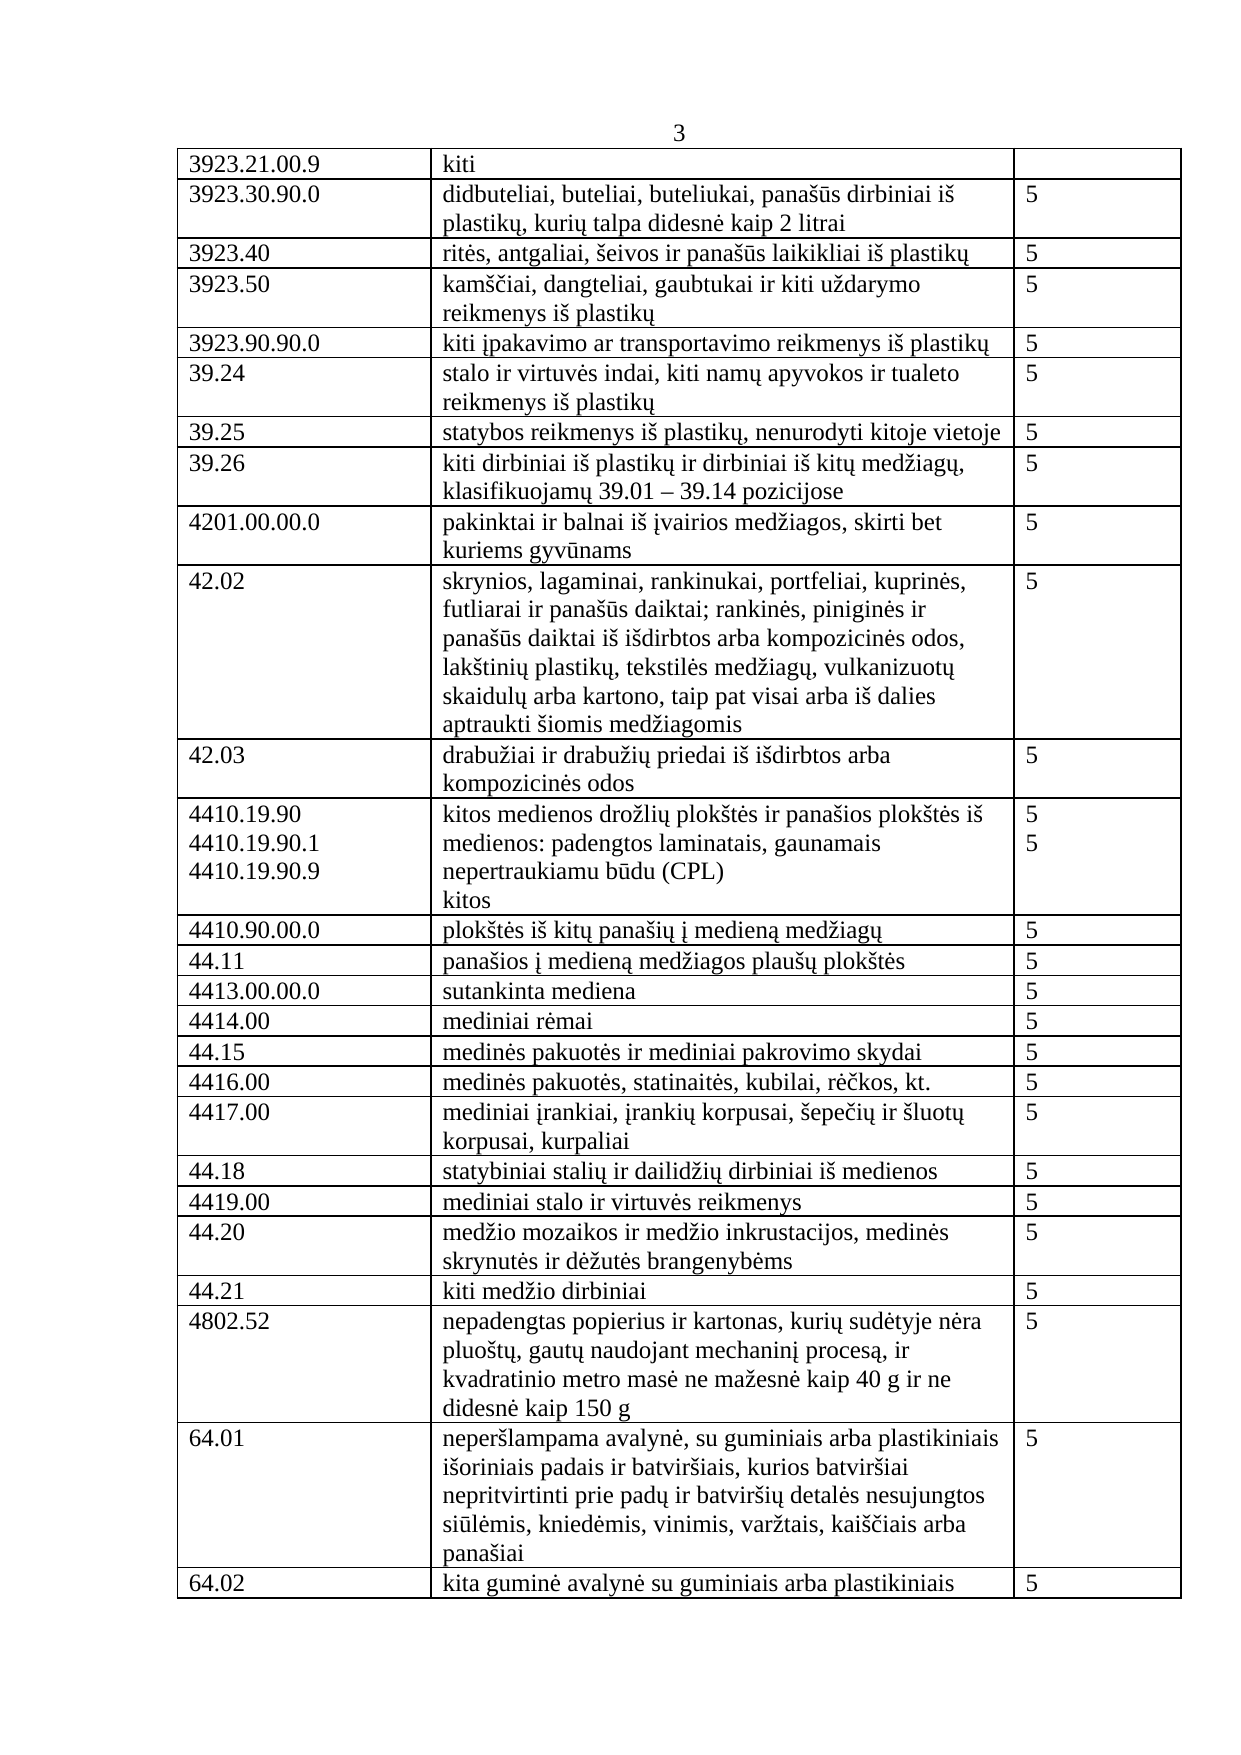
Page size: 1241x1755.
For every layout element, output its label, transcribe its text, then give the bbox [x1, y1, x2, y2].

table_cell 5 [1015, 358, 1180, 416]
table_cell 42.03 [178, 740, 430, 797]
table_cell 5 [1015, 1156, 1180, 1185]
table_cell 4410.19.90 4410.19.90.1 4410.19.90.9 [178, 799, 430, 914]
table_cell pakinktai ir balnai iš įvairios medžiagos, skirti bet kuriems gyvūnams [432, 507, 1013, 564]
table_cell 5 5 [1015, 799, 1180, 914]
table_cell 44.15 [178, 1037, 430, 1065]
table_cell [1015, 149, 1180, 178]
table_cell 5 [1015, 1097, 1180, 1155]
table_cell 44.18 [178, 1156, 430, 1185]
table_cell 5 [1015, 1568, 1180, 1597]
table_cell statybos reikmenys iš plastikų, nenurodyti kitoje vietoje [432, 417, 1013, 446]
table_cell mediniai stalo ir virtuvės reikmenys [432, 1187, 1013, 1215]
table_cell medžio mozaikos ir medžio inkrustacijos, medinės skrynutės ir dėžutės brangenybėms [432, 1217, 1013, 1274]
table_cell 5 [1015, 1006, 1180, 1035]
table_cell 3923.21.00.9 [178, 149, 430, 178]
table_cell 5 [1015, 417, 1180, 446]
table_cell stalo ir virtuvės indai, kiti namų apyvokos ir tualeto reikmenys iš plastikų [432, 358, 1013, 416]
table_cell kiti įpakavimo ar transportavimo reikmenys iš plastikų [432, 328, 1013, 357]
table_cell ritės, antgaliai, šeivos ir panašūs laikikliai iš plastikų [432, 239, 1013, 267]
table_cell 5 [1015, 1037, 1180, 1065]
table_cell skrynios, lagaminai, rankinukai, portfeliai, kuprinės, futliarai ir panašūs daiktai; rankinės, piniginės ir panašūs daiktai iš išdirbtos arba kompozicinės odos, lakštinių plastikų, tekstilės medžiagų, vulkanizuotų skaidulų arba kartono, taip pat visai arba iš dalies aptraukti šiomis medžiagomis [432, 566, 1013, 738]
table_cell 64.02 [178, 1568, 430, 1597]
table_cell didbuteliai, buteliai, buteliukai, panašūs dirbiniai iš plastikų, kurių talpa didesnė kaip 2 litrai [432, 180, 1013, 237]
table_cell kita guminė avalynė su guminiais arba plastikiniais [432, 1568, 1013, 1597]
table_cell 4417.00 [178, 1097, 430, 1155]
table_cell kiti medžio dirbiniai [432, 1276, 1013, 1305]
table_cell 5 [1015, 328, 1180, 357]
table_cell 3923.50 [178, 269, 430, 326]
table_cell 5 [1015, 1217, 1180, 1274]
table_cell 4419.00 [178, 1187, 430, 1215]
table_cell 5 [1015, 916, 1180, 944]
table_cell 5 [1015, 946, 1180, 974]
table_cell 64.01 [178, 1423, 430, 1567]
table_cell statybiniai stalių ir dailidžių dirbiniai iš medienos [432, 1156, 1013, 1185]
table_cell 4413.00.00.0 [178, 976, 430, 1005]
table_cell panašios į medieną medžiagos plaušų plokštės [432, 946, 1013, 974]
table_cell 5 [1015, 1423, 1180, 1567]
table_cell 3923.90.90.0 [178, 328, 430, 357]
table_cell neperšlampama avalynė, su guminiais arba plastikiniais išoriniais padais ir batviršiais, kurios batviršiai nepritvirtinti prie padų ir batviršių detalės nesujungtos siūlėmis, kniedėmis, vinimis, varžtais, kaiščiais arba panašiai [432, 1423, 1013, 1567]
table_cell 39.25 [178, 417, 430, 446]
table_cell 5 [1015, 239, 1180, 267]
table_cell 3923.30.90.0 [178, 180, 430, 237]
table_cell 5 [1015, 566, 1180, 738]
table_cell medinės pakuotės, statinaitės, kubilai, rėčkos, kt. [432, 1067, 1013, 1096]
table_cell 4201.00.00.0 [178, 507, 430, 564]
table_cell kitos medienos drožlių plokštės ir panašios plokštės iš medienos: padengtos laminatais, gaunamais nepertraukiamu būdu (CPL) kitos [432, 799, 1013, 914]
table_cell nepadengtas popierius ir kartonas, kurių sudėtyje nėra pluoštų, gautų naudojant mechaninį procesą, ir kvadratinio metro masė ne mažesnė kaip 40 g ir ne didesnė kaip 150 g [432, 1306, 1013, 1421]
table_cell 5 [1015, 1067, 1180, 1096]
table_cell sutankinta mediena [432, 976, 1013, 1005]
table_cell drabužiai ir drabužių priedai iš išdirbtos arba kompozicinės odos [432, 740, 1013, 797]
table_cell 4414.00 [178, 1006, 430, 1035]
table_cell 39.24 [178, 358, 430, 416]
table_cell 5 [1015, 740, 1180, 797]
table_cell 5 [1015, 976, 1180, 1005]
table_cell 5 [1015, 269, 1180, 326]
table_cell 5 [1015, 1306, 1180, 1421]
table_cell 5 [1015, 448, 1180, 505]
table_cell 39.26 [178, 448, 430, 505]
table_cell 4802.52 [178, 1306, 430, 1421]
table_cell 5 [1015, 1276, 1180, 1305]
table_cell 4416.00 [178, 1067, 430, 1096]
table_cell 5 [1015, 1187, 1180, 1215]
table_cell mediniai įrankiai, įrankių korpusai, šepečių ir šluotų korpusai, kurpaliai [432, 1097, 1013, 1155]
table_cell 3923.40 [178, 239, 430, 267]
table_cell mediniai rėmai [432, 1006, 1013, 1035]
table_cell 5 [1015, 507, 1180, 564]
table_cell kiti [432, 149, 1013, 178]
table_cell 42.02 [178, 566, 430, 738]
table_cell 44.21 [178, 1276, 430, 1305]
table_cell 4410.90.00.0 [178, 916, 430, 944]
table_cell kiti dirbiniai iš plastikų ir dirbiniai iš kitų medžiagų, klasifikuojamų 39.01 – 39.14 pozicijose [432, 448, 1013, 505]
table_cell 44.20 [178, 1217, 430, 1274]
table_cell plokštės iš kitų panašių į medieną medžiagų [432, 916, 1013, 944]
table_cell 44.11 [178, 946, 430, 974]
table_cell kamščiai, dangteliai, gaubtukai ir kiti uždarymo reikmenys iš plastikų [432, 269, 1013, 326]
table_cell 5 [1015, 180, 1180, 237]
table_cell medinės pakuotės ir mediniai pakrovimo skydai [432, 1037, 1013, 1065]
